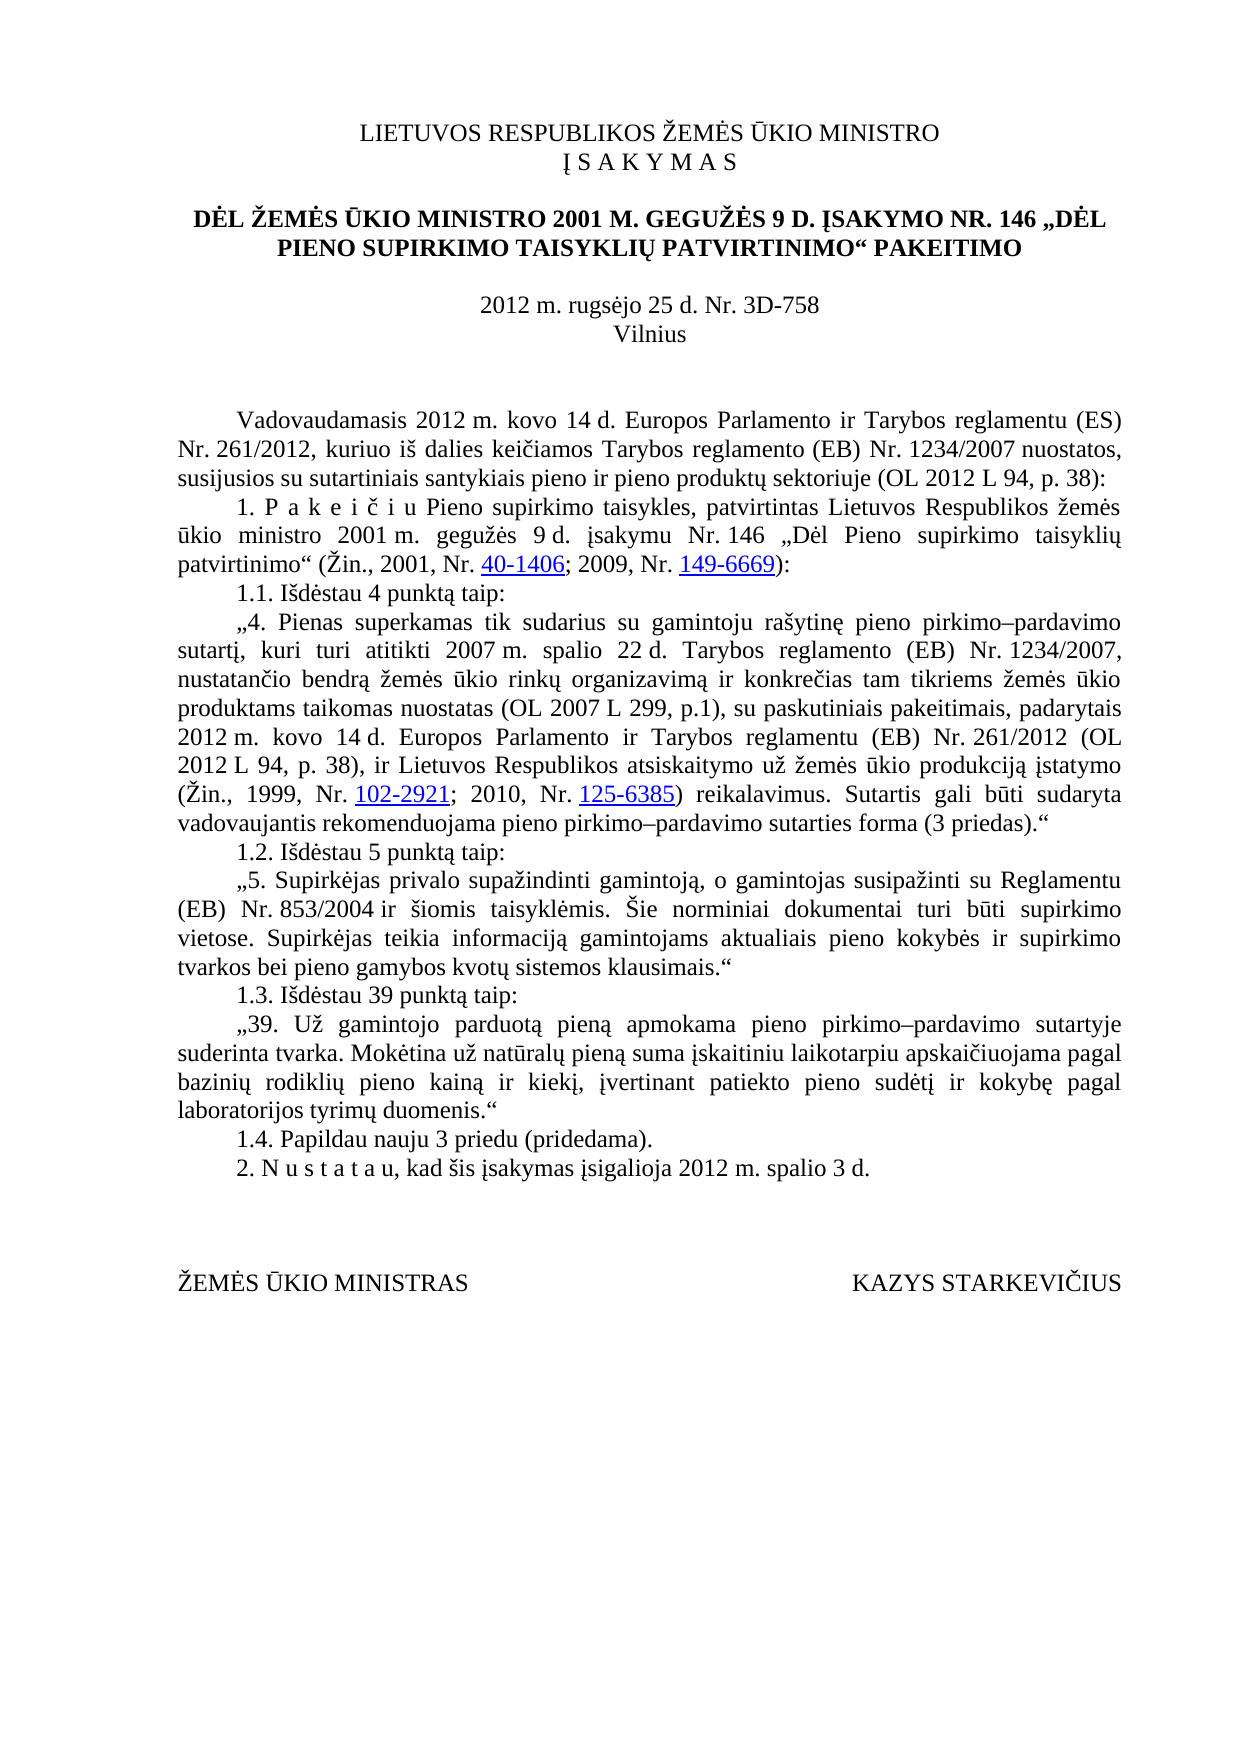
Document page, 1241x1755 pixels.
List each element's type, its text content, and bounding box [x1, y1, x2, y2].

text „5. Supirkėjas privalo supažindinti gamintoją, o gamintojas susipažinti su Reglamentu (EB) Nr. 853/2004 ir šiomis taisyklėmis. Šie norminiai dokumentai turi būti supirkimo vietose. Supirkėjas teikia informaciją gamintojams aktualiais pieno kokybės ir supirkimo tvarkos bei pieno gamybos kvotų sistemos klausimais.“ [177, 866, 1122, 981]
text DĖL ŽEMĖS ŪKIO MINISTRO 2001 M. GEGUŽĖS 9 D. ĮSAKYMO Nr. 146 „DĖL PIENO SUPIRKIMO TAISYKLIŲ PATVIRTINIMO“ PAKEITIMO [177, 204, 1122, 262]
text Į S A K Y M A S [177, 147, 1122, 176]
text 2. N u s t a t a u, kad šis įsakymas įsigalioja 2012 m. spalio 3 d. [177, 1153, 1122, 1182]
text 1.2. Išdėstau 5 punktą taip: [177, 837, 1122, 866]
text Žemės ūkio ministras Kazys Starkevičius [177, 1268, 1122, 1297]
text „4. Pienas superkamas tik sudarius su gamintoju rašytinę pieno pirkimo–pardavimo sutartį, kuri turi atitikti 2007 m. spalio 22 d. Tarybos reglamento (EB) Nr. 1234/2007, nustatančio bendrą žemės ūkio rinkų organizavimą ir konkrečias tam tikriems žemės ūkio produktams taikomas nuostatas (OL 2007 L 299, p.1), su paskutiniais pakeitimais, padarytais 2012 m. kovo 14 d. Europos Parlamento ir Tarybos reglamentu (EB) Nr. 261/2012 (OL 2012 L 94, p. 38), ir Lietuvos Respublikos atsiskaitymo už žemės ūkio produkciją įstatymo (Žin., 1999, Nr. 102-2921; 2010, Nr. 125-6385) reikalavimus. Sutartis gali būti sudaryta vadovaujantis rekomenduojama pieno pirkimo–pardavimo sutarties forma (3 priedas).“ [177, 607, 1122, 837]
text 1.1. Išdėstau 4 punktą taip: [177, 578, 1122, 607]
text Vadovaudamasis 2012 m. kovo 14 d. Europos Parlamento ir Tarybos reglamentu (ES) Nr. 261/2012, kuriuo iš dalies keičiamos Tarybos reglamento (EB) Nr. 1234/2007 nuostatos, susijusios su sutartiniais santykiais pieno ir pieno produktų sektoriuje (OL 2012 L 94, p. 38): [177, 406, 1122, 492]
text 1.4. Papildau nauju 3 priedu (pridedama). [177, 1124, 1122, 1153]
text LIETUVOS RESPUBLIKOS ŽEMĖS ŪKIO MINISTRO [177, 118, 1122, 147]
text 2012 m. rugsėjo 25 d. Nr. 3D-758 [177, 291, 1122, 319]
text „39. Už gamintojo parduotą pieną apmokama pieno pirkimo–pardavimo sutartyje suderinta tvarka. Mokėtina už natūralų pieną suma įskaitiniu laikotarpiu apskaičiuojama pagal bazinių rodiklių pieno kainą ir kiekį, įvertinant patiekto pieno sudėtį ir kokybę pagal laboratorijos tyrimų duomenis.“ [177, 1009, 1122, 1124]
text 1.3. Išdėstau 39 punktą taip: [177, 981, 1122, 1009]
text 1. P a k e i č i u Pieno supirkimo taisykles, patvirtintas Lietuvos Respublikos žemės ūkio ministro 2001 m. gegužės 9 d. įsakymu Nr. 146 „Dėl Pieno supirkimo taisyklių patvirtinimo“ (Žin., 2001, Nr. 40-1406; 2009, Nr. 149-6669): [177, 492, 1122, 578]
text Vilnius [177, 319, 1122, 348]
